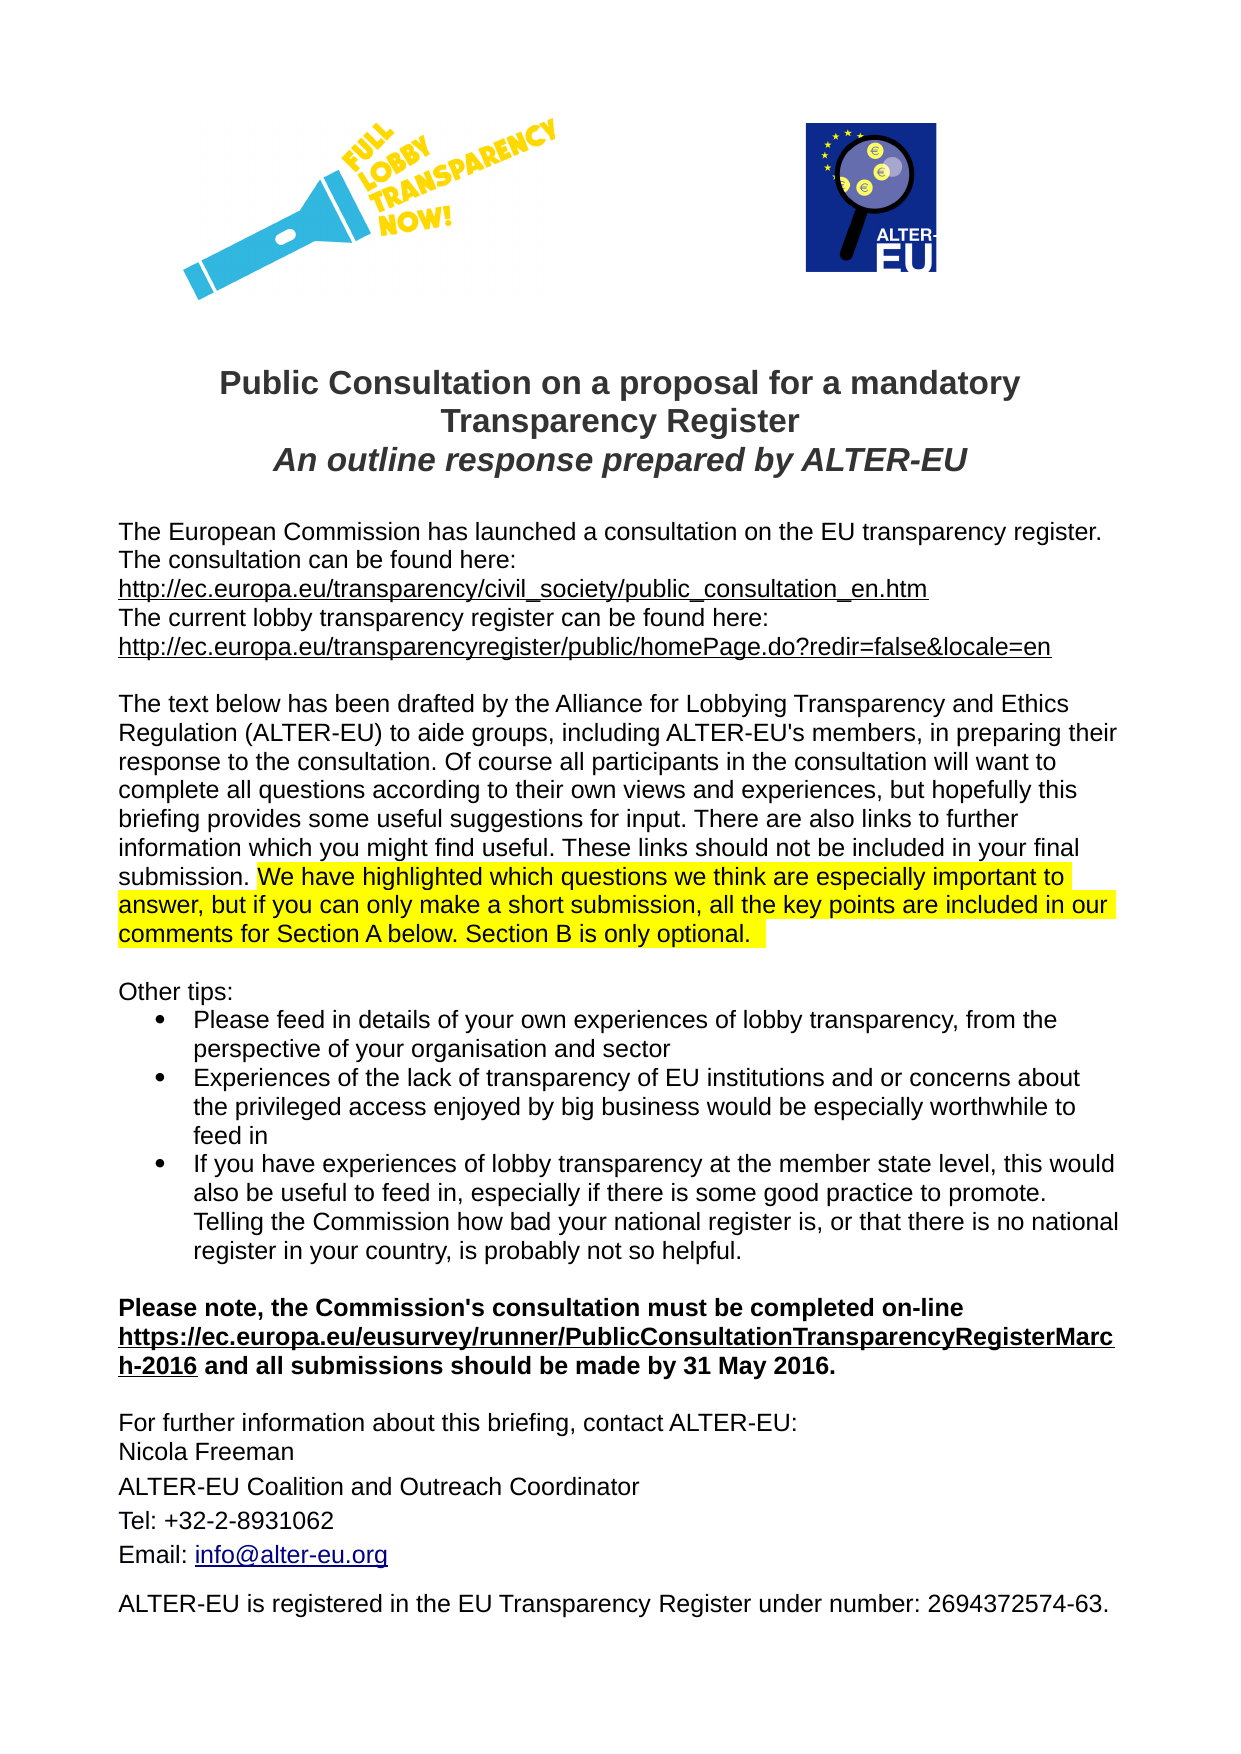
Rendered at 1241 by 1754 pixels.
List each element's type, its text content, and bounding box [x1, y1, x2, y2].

text Other tips: [118, 977, 1122, 1005]
list Experiences of the lack of transparency of EU institutions and or concerns about the privileged access enjoyed by big business would be especially worthwhile to feed in [156, 1063, 1122, 1149]
text For further information about this briefing, contact ALTER-EU: [118, 1408, 1122, 1437]
table_header [118, 118, 620, 305]
text ALTER-EU is registered in the EU Transparency Register under number: 2694372574-63. [118, 1589, 1122, 1618]
text Transparency Register [118, 401, 1122, 440]
text The consultation can be found here: http://ec.europa.eu/transparency/civil_society/public_consultation_en.htm [118, 545, 1122, 603]
text Public Consultation on a proposal for a mandatory [118, 363, 1122, 401]
text The current lobby transparency register can be found here: http://ec.europa.eu/transparencyregister/public/homePage.do?redir=false&locale=en [118, 603, 1122, 660]
text The text below has been drafted by the Alliance for Lobbying Transparency and Ethics Regulation (ALTER-EU) to aide groups, including ALTER-EU's members, in preparing their response to the consultation. Of course all participants in the consultation will want to complete all questions according to their own views and experiences, but hopefully this briefing provides some useful suggestions for input. There are also links to further information which you might find useful. These links should not be included in your final submission. We have highlighted which questions we think are especially important to answer, but if you can only make a short submission, all the key points are included in our comments for Section A below. Section B is only optional. [118, 689, 1122, 948]
list If you have experiences of lobby transparency at the member state level, this would also be useful to feed in, especially if there is some good practice to promote. Telling the Commission how bad your national register is, or that there is no national register in your country, is probably not so helpful. [156, 1149, 1122, 1264]
text Nicola Freeman ALTER-EU Coalition and Outreach Coordinator Tel: +32-2-8931062 Email: info@alter-eu.org [118, 1437, 1122, 1569]
text An outline response prepared by ALTER-EU [118, 440, 1122, 478]
table_header [620, 118, 1122, 305]
picture [805, 123, 937, 272]
text The European Commission has launched a consultation on the EU transparency register. [118, 517, 1122, 545]
picture [183, 118, 555, 300]
list Please feed in details of your own experiences of lobby transparency, from the perspective of your organisation and sector [156, 1005, 1122, 1063]
text Please note, the Commission's consultation must be completed on-line https://ec.europa.eu/eusurvey/runner/PublicConsultationTransparencyRegisterMarch-2016 and all submissions should be made by 31 May 2016. [118, 1293, 1122, 1379]
